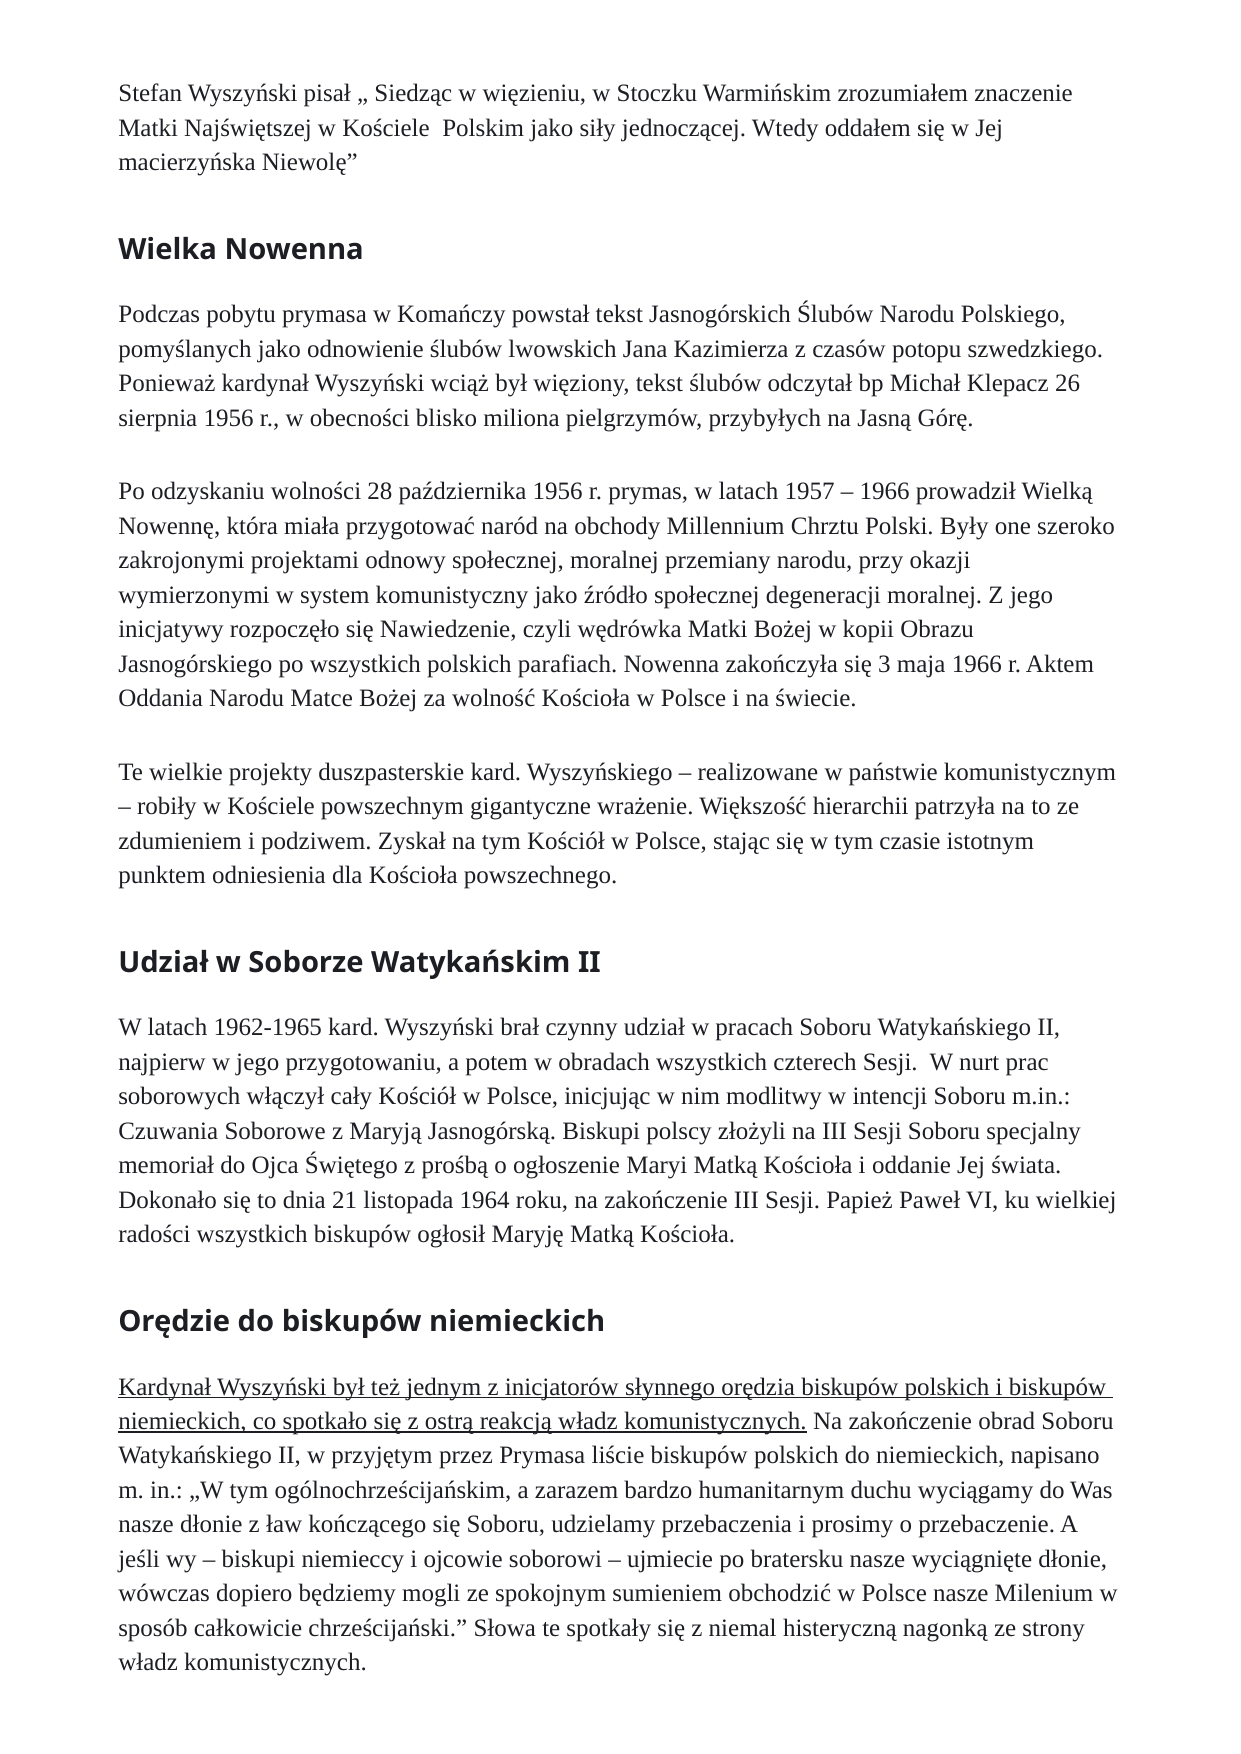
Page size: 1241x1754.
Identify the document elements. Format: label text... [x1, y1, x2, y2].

text Stefan Wyszyński pisał „ Siedząc w więzieniu, w Stoczku Warmińskim zrozumiałem znaczenie Matki Najświętszej w Kościele Polskim jako siły jednoczącej. Wtedy oddałem się w Jej macierzyńska Niewolę” [118, 78, 1122, 176]
text Kardynał Wyszyński był też jednym z inicjatorów słynnego orędzia biskupów polskich i biskupów niemieckich, co spotkało się z ostrą reakcją władz komunistycznych. Na zakończenie obrad Soboru Watykańskiego II, w przyjętym przez Prymasa liście biskupów polskich do niemieckich, napisano m. in.: „W tym ogólnochrześcijańskim, a zarazem bardzo humanitarnym duchu wyciągamy do Was nasze dłonie z ław kończącego się Soboru, udzielamy przebaczenia i prosimy o przebaczenie. A jeśli wy – biskupi niemieccy i ojcowie soborowi – ujmiecie po bratersku nasze wyciągnięte dłonie, wówczas dopiero będziemy mogli ze spokojnym sumieniem obchodzić w Polsce nasze Milenium w sposób całkowicie chrześcijański.” Słowa te spotkały się z niemal histeryczną nagonką ze strony władz komunistycznych. [118, 1372, 1122, 1676]
subtitle Wielka Nowenna [118, 228, 1122, 268]
subtitle Orędzie do biskupów niemieckich [118, 1301, 1122, 1340]
text Po odzyskaniu wolności 28 października 1956 r. prymas, w latach 1957 – 1966 prowadził Wielką Nowennę, która miała przygotować naród na obchody Millennium Chrztu Polski. Były one szeroko zakrojonymi projektami odnowy społecznej, moralnej przemiany narodu, przy okazji wymierzonymi w system komunistyczny jako źródło społecznej degeneracji moralnej. Z jego inicjatywy rozpoczęło się Nawiedzenie, czyli wędrówka Matki Bożej w kopii Obrazu Jasnogórskiego po wszystkich polskich parafiach. Nowenna zakończyła się 3 maja 1966 r. Aktem Oddania Narodu Matce Bożej za wolność Kościoła w Polsce i na świecie. [118, 476, 1122, 712]
text Te wielkie projekty duszpasterskie kard. Wyszyńskiego – realizowane w państwie komunistycznym – robiły w Kościele powszechnym gigantyczne wrażenie. Większość hierarchii patrzyła na to ze zdumieniem i podziwem. Zyskał na tym Kościół w Polsce, stając się w tym czasie istotnym punktem odniesienia dla Kościoła powszechnego. [118, 757, 1122, 889]
subtitle Udział w Soborze Watykańskim II [118, 942, 1122, 981]
text Podczas pobytu prymasa w Komańczy powstał tekst Jasnogórskich Ślubów Narodu Polskiego, pomyślanych jako odnowienie ślubów lwowskich Jana Kazimierza z czasów potopu szwedzkiego. Ponieważ kardynał Wyszyński wciąż był więziony, tekst ślubów odczytał bp Michał Klepacz 26 sierpnia 1956 r., w obecności blisko miliona pielgrzymów, przybyłych na Jasną Górę. [118, 299, 1122, 432]
text W latach 1962-1965 kard. Wyszyński brał czynny udział w pracach Soboru Watykańskiego II, najpierw w jego przygotowaniu, a potem w obradach wszystkich czterech Sesji. W nurt prac soborowych włączył cały Kościół w Polsce, inicjując w nim modlitwy w intencji Soboru m.in.: Czuwania Soborowe z Maryją Jasnogórską. Biskupi polscy złożyli na III Sesji Soboru specjalny memoriał do Ojca Świętego z prośbą o ogłoszenie Maryi Matką Kościoła i oddanie Jej świata. Dokonało się to dnia 21 listopada 1964 roku, na zakończenie III Sesji. Papież Paweł VI, ku wielkiej radości wszystkich biskupów ogłosił Maryję Matką Kościoła. [118, 1012, 1122, 1248]
